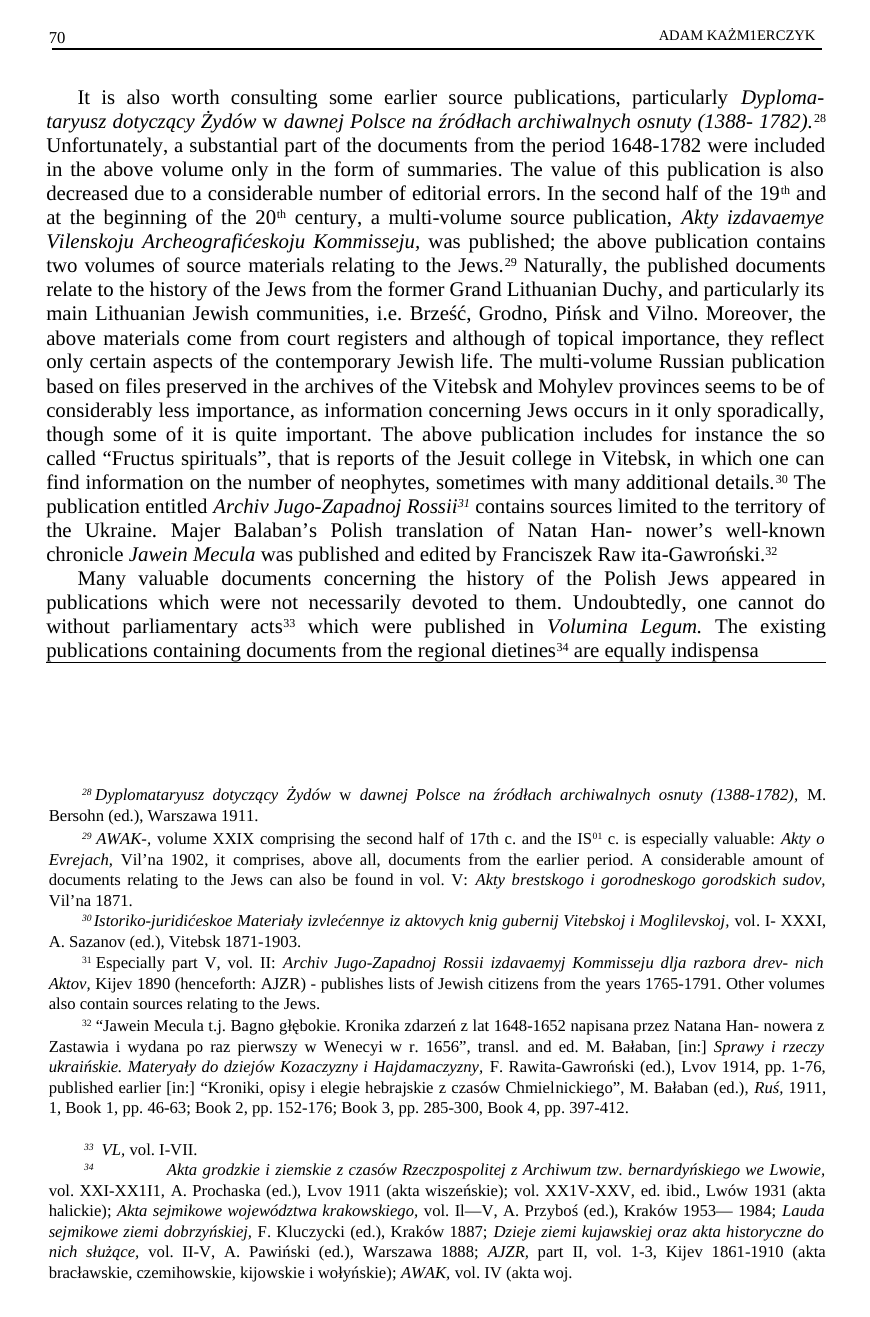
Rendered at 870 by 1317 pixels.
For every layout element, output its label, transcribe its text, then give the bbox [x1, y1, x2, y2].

text Many valuable documents concerning the history of the Polish Jews appeared in publications which were not necessarily devoted to them. Undoubtedly, one cannot do without parliamentary acts33 which were published in Volumina Legum. The existing publications containing documents from the regional dietines34 are equally indispensa­ [46, 566, 826, 662]
text 33 VL, vol. I-VII. [48, 1139, 826, 1158]
text It is also worth consulting some earlier source publications, particularly Dyploma- taryusz dotyczący Żydów w dawnej Polsce na źródłach archiwalnych osnuty (1388- 1782).28 Unfortunately, a substantial part of the documents from the period 1648-1782 were included in the above volume only in the form of summaries. The value of this publication is also decreased due to a considerable number of editorial errors. In the second half of the 19th and at the beginning of the 20th century, a multi-volume source publication, Akty izdavaemye Vilenskoju Archeografićeskoju Kommisseju, was pub­lished; the above publication contains two volumes of source materials relating to the Jews.29 Naturally, the published documents relate to the history of the Jews from the former Grand Lithuanian Duchy, and particularly its main Lithuanian Jewish commu­nities, i.e. Brześć, Grodno, Pińsk and Vilno. Moreover, the above materials come from court registers and although of topical importance, they reflect only certain aspects of the contemporary Jewish life. The multi-volume Russian publication based on files preserved in the archives of the Vitebsk and Mohylev provinces seems to be of consid­erably less importance, as information concerning Jews occurs in it only sporadically, though some of it is quite important. The above publication includes for instance the so called “Fructus spirituals”, that is reports of the Jesuit college in Vitebsk, in which one can find information on the number of neophytes, sometimes with many additional details.30 The publication entitled Archiv Jugo-Zapadnoj Rossii31 contains sources lim­ited to the territory of the Ukraine. Majer Balaban’s Polish translation of Natan Han- nower’s well-known chronicle Jawein Mecula was published and edited by Franciszek Raw ita-Gawroński.32 [46, 85, 826, 566]
text 32 “Jawein Mecula t.j. Bagno głębokie. Kronika zdarzeń z lat 1648-1652 napisana przez Natana Han- nowera z Zastawia i wydana po raz pierwszy w Wenecyi w r. 1656”, transl. and ed. M. Bałaban, [in:] Sprawy i rzeczy ukraińskie. Materyały do dziejów Kozaczyzny i Hajdamaczyzny, F. Rawita-Gawroński (ed.), Lvov 1914, pp. 1-76, published earlier [in:] “Kroniki, opisy i elegie hebrajskie z czasów Chmiel­nickiego”, M. Bałaban (ed.), Ruś, 1911, 1, Book 1, pp. 46-63; Book 2, pp. 152-176; Book 3, pp. 285-300, Book 4, pp. 397-412. [48, 1016, 826, 1117]
text 34 Akta grodzkie i ziemskie z czasów Rzeczpospolitej z Archiwum tzw. bernardyńskiego we Lwowie, vol. XXI-XX1I1, A. Prochaska (ed.), Lvov 1911 (akta wiszeńskie); vol. XX1V-XXV, ed. ibid., Lwów 1931 (akta halickie); Akta sejmikowe województwa krakowskiego, vol. Il—V, A. Przyboś (ed.), Kraków 1953— 1984; Lauda sejmikowe ziemi dobrzyńskiej, F. Kluczycki (ed.), Kraków 1887; Dzieje ziemi kujawskiej oraz akta historyczne do nich służące, vol. II-V, A. Pawiński (ed.), Warszawa 1888; AJZR, part II, vol. 1-3, Kijev 1861-1910 (akta bracławskie, czemihowskie, kijowskie i wołyńskie); AWAK, vol. IV (akta woj. [48, 1160, 826, 1282]
text 28 Dyplomataryusz dotyczący Żydów w dawnej Polsce na źródłach archiwalnych osnuty (1388-1782), M. Bersohn (ed.), Warszawa 1911. [48, 785, 826, 824]
text ADAM KAŻM1ERCZYK [658, 26, 821, 43]
text 30 Istoriko-juridićeskoe Materiały izvlećennye iz aktovych knig gubernij Vitebskoj i Moglilevskoj, vol. I- XXXI, A. Sazanov (ed.), Vitebsk 1871-1903. [48, 911, 826, 951]
text 70 [48, 28, 71, 47]
text 29 AWAK-, volume XXIX comprising the second half of 17th c. and the IS01 c. is especially valuable: Akty o Evrejach, Vil’na 1902, it comprises, above all, documents from the earlier period. A considerable amount of documents relating to the Jews can also be found in vol. V: Akty brestskogo i gorodneskogo gorodskich sudov, Vil’na 1871. [48, 829, 826, 910]
text 31 Especially part V, vol. II: Archiv Jugo-Zapadnoj Rossii izdavaemyj Kommisseju dlja razbora drev- nich Aktov, Kijev 1890 (henceforth: AJZR) - publishes lists of Jewish citizens from the years 1765-1791. Other volumes also contain sources relating to the Jews. [48, 953, 826, 1013]
